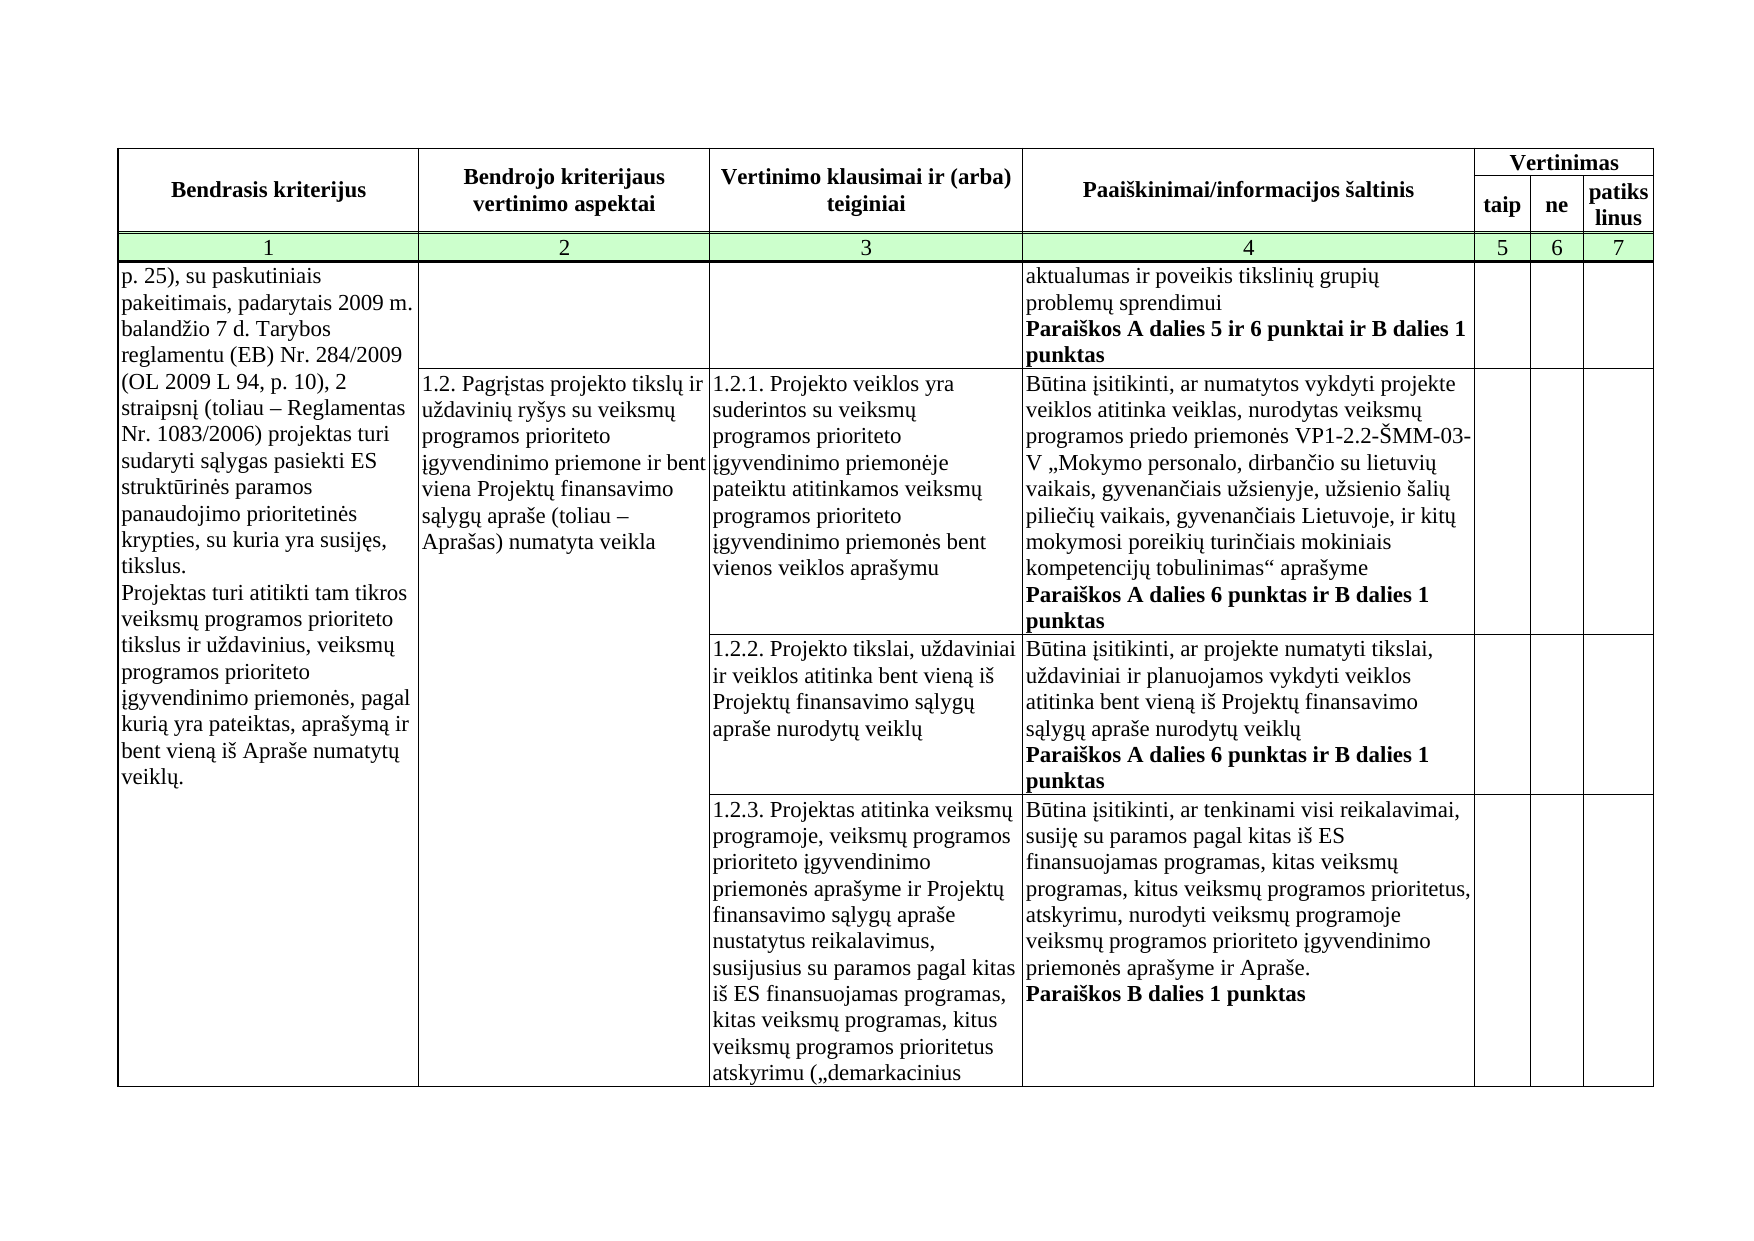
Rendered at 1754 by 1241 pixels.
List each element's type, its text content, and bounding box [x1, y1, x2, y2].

table_cell 5 [1475, 234, 1530, 260]
table_cell [1531, 263, 1583, 368]
table_cell 2 [419, 234, 709, 260]
table_cell 7 [1584, 234, 1653, 260]
table_cell 1.2.2. Projekto tikslai, uždaviniai ir veiklos atitinka bent vieną iš Projektų finansavimo sąlygų apraše nurodytų veiklų [710, 635, 1022, 794]
table_header Bendrojo kriterijaus vertinimo aspektai [419, 149, 709, 231]
table_header Vertinimo klausimai ir (arba) teiginiai [710, 149, 1022, 231]
table_cell Būtina įsitikinti, ar tenkinami visi reikalavimai, susiję su paramos pagal kitas iš ES finansuojamas programas, kitas veiksmų programas, kitus veiksmų programos prioritetus, atskyrimu, nurodyti veiksmų programoje veiksmų programos prioriteto įgyvendinimo priemonės aprašyme ir Apraše. Paraiškos B dalies 1 punktas [1023, 795, 1474, 1086]
table_cell [710, 263, 1022, 368]
table_cell 1.2.3. Projektas atitinka veiksmų programoje, veiksmų programos prioriteto įgyvendinimo priemonės aprašyme ir Projektų finansavimo sąlygų apraše nustatytus reikalavimus, susijusius su paramos pagal kitas iš ES finansuojamas programas, kitas veiksmų programas, kitus veiksmų programos prioritetus atskyrimu („demarkacinius [710, 795, 1022, 1086]
table_cell [1475, 263, 1530, 368]
table_cell 4 [1023, 234, 1474, 260]
table_header Vertinimas [1475, 149, 1653, 175]
table_cell 1.2.1. Projekto veiklos yra suderintos su veiksmų programos prioriteto įgyvendinimo priemonėje pateiktu atitinkamos veiksmų programos prioriteto įgyvendinimo priemonės bent vienos veiklos aprašymu [710, 369, 1022, 633]
table_cell patikslinus [1584, 176, 1653, 231]
table_cell Būtina įsitikinti, ar projekte numatyti tikslai, uždaviniai ir planuojamos vykdyti veiklos atitinka bent vieną iš Projektų finansavimo sąlygų apraše nurodytų veiklų Paraiškos A dalies 6 punktas ir B dalies 1 punktas [1023, 635, 1474, 794]
table_cell [1531, 369, 1583, 633]
table_cell aktualumas ir poveikis tikslinių grupių problemų sprendimui Paraiškos A dalies 5 ir 6 punktai ir B dalies 1 punktas [1023, 263, 1474, 368]
table_cell [1584, 263, 1653, 368]
table_cell 1 [119, 234, 418, 260]
table_cell [1531, 795, 1583, 1086]
table_cell [1531, 635, 1583, 794]
table_cell 3 [710, 234, 1022, 260]
table_cell [1584, 635, 1653, 794]
table_header Bendrasis kriterijus [119, 149, 418, 231]
table_cell p. 25), su paskutiniais pakeitimais, padarytais 2009 m. balandžio 7 d. Tarybos reglamentu (EB) Nr. 284/2009 (OL 2009 L 94, p. 10), 2 straipsnį (toliau – Reglamentas Nr. 1083/2006) projektas turi sudaryti sąlygas pasiekti ES struktūrinės paramos panaudojimo prioritetinės krypties, su kuria yra susijęs, tikslus. Projektas turi atitikti tam tikros veiksmų programos prioriteto tikslus ir uždavinius, veiksmų programos prioriteto įgyvendinimo priemonės, pagal kurią yra pateiktas, aprašymą ir bent vieną iš Apraše numatytų veiklų. [119, 263, 418, 1086]
table_cell [1475, 369, 1530, 633]
table_cell ne [1531, 176, 1583, 231]
table_cell Būtina įsitikinti, ar numatytos vykdyti projekte veiklos atitinka veiklas, nurodytas veiksmų programos priedo priemonės VP1-2.2-ŠMM-03-V „Mokymo personalo, dirbančio su lietuvių vaikais, gyvenančiais užsienyje, užsienio šalių piliečių vaikais, gyvenančiais Lietuvoje, ir kitų mokymosi poreikių turinčiais mokiniais kompetencijų tobulinimas“ aprašyme Paraiškos A dalies 6 punktas ir B dalies 1 punktas [1023, 369, 1474, 633]
table_header Paaiškinimai/informacijos šaltinis [1023, 149, 1474, 231]
table_cell [1475, 635, 1530, 794]
table_cell [1584, 369, 1653, 633]
table_cell 1.2. Pagrįstas projekto tikslų ir uždavinių ryšys su veiksmų programos prioriteto įgyvendinimo priemone ir bent viena Projektų finansavimo sąlygų apraše (toliau – Aprašas) numatyta veikla [419, 369, 709, 1086]
table_cell [419, 263, 709, 368]
table_cell 6 [1531, 234, 1583, 260]
table_cell taip [1475, 176, 1530, 231]
table_cell [1584, 795, 1653, 1086]
table_cell [1475, 795, 1530, 1086]
